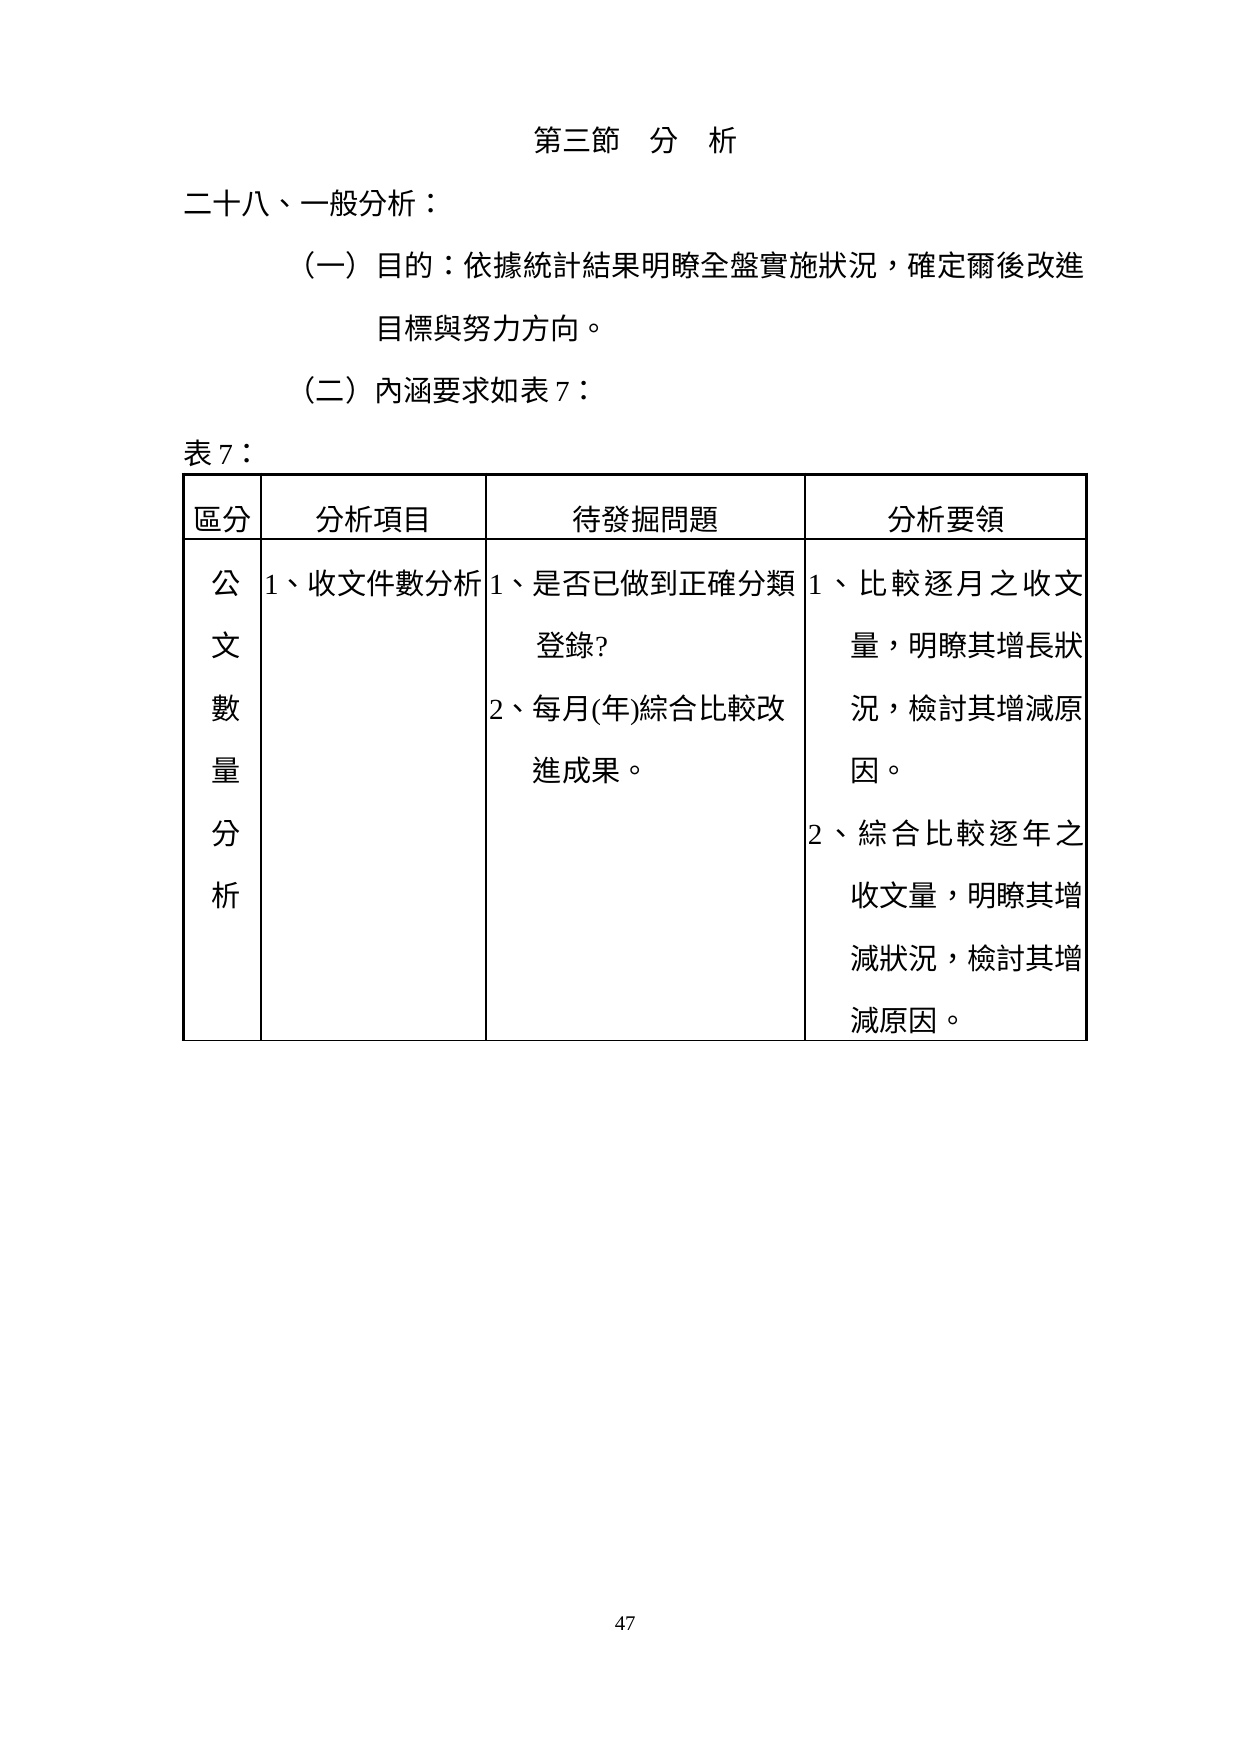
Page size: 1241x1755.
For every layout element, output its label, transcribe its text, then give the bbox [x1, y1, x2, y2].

table_cell 1、比較逐月之收文量，明瞭其增長狀況，檢討其增減原因。 2、綜合比較逐年之收文量，明瞭其增減狀況，檢討其增減原因。 [806, 540, 1085, 1040]
text （二）內涵要求如表7： [286, 347, 1087, 410]
text （一）目的：依據統計結果明瞭全盤實施狀況，確定爾後改進目標與努力方向。 [286, 222, 1087, 347]
table_header 分析項目 [262, 476, 485, 538]
table_header 區分 [185, 476, 260, 538]
text 二十八、一般分析： [183, 160, 1087, 222]
table_header 分析要領 [806, 476, 1085, 538]
table_header 待發掘問題 [487, 476, 804, 538]
table_cell 1、是否已做到正確分類登錄? 2、每月(年)綜合比較改進成果。 [487, 540, 804, 1040]
text 表7： [183, 410, 1087, 472]
text 第三節 分 析 [183, 97, 1087, 160]
table_cell 1、收文件數分析 [262, 540, 485, 1040]
table_cell 公文數量分析 [185, 540, 260, 1040]
